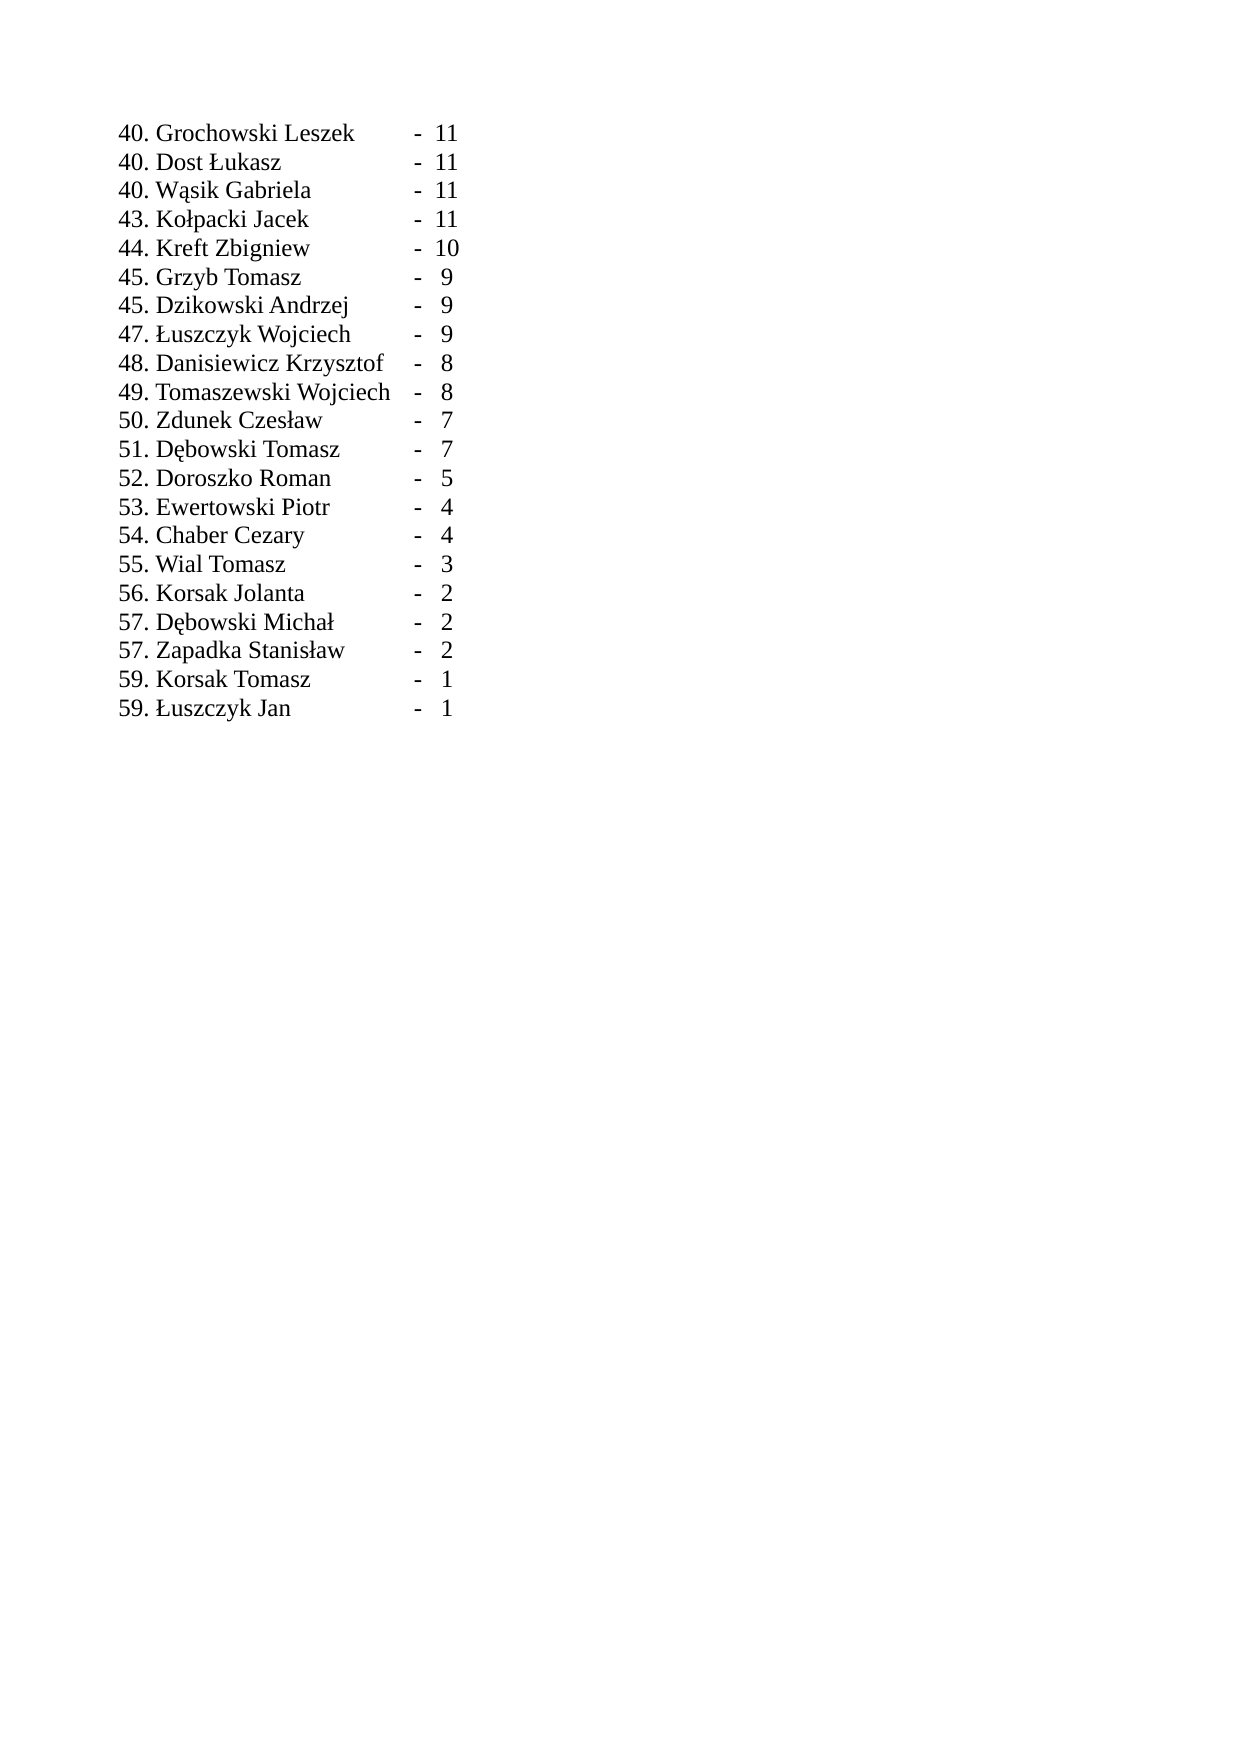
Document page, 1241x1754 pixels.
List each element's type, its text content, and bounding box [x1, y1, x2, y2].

text 45. Dzikowski Andrzej - 9 [118, 291, 1122, 319]
text 52. Doroszko Roman - 5 [118, 463, 1122, 492]
text 40. Grochowski Leszek - 11 [118, 118, 1122, 147]
text 59. Korsak Tomasz - 1 [118, 664, 1122, 693]
text 57. Zapadka Stanisław - 2 [118, 636, 1122, 664]
text 57. Dębowski Michał - 2 [118, 607, 1122, 636]
text 45. Grzyb Tomasz - 9 [118, 262, 1122, 291]
text 43. Kołpacki Jacek - 11 [118, 204, 1122, 233]
text 40. Dost Łukasz - 11 [118, 147, 1122, 176]
text 44. Kreft Zbigniew - 10 [118, 233, 1122, 262]
text 56. Korsak Jolanta - 2 [118, 578, 1122, 607]
text 48. Danisiewicz Krzysztof - 8 [118, 348, 1122, 377]
text 55. Wial Tomasz - 3 [118, 549, 1122, 578]
text 51. Dębowski Tomasz - 7 [118, 434, 1122, 463]
text 59. Łuszczyk Jan - 1 [118, 693, 1122, 722]
text 50. Zdunek Czesław - 7 [118, 406, 1122, 434]
text 47. Łuszczyk Wojciech - 9 [118, 319, 1122, 348]
text 54. Chaber Cezary - 4 [118, 521, 1122, 549]
text 49. Tomaszewski Wojciech - 8 [118, 377, 1122, 406]
text 40. Wąsik Gabriela - 11 [118, 176, 1122, 204]
text 53. Ewertowski Piotr - 4 [118, 492, 1122, 521]
